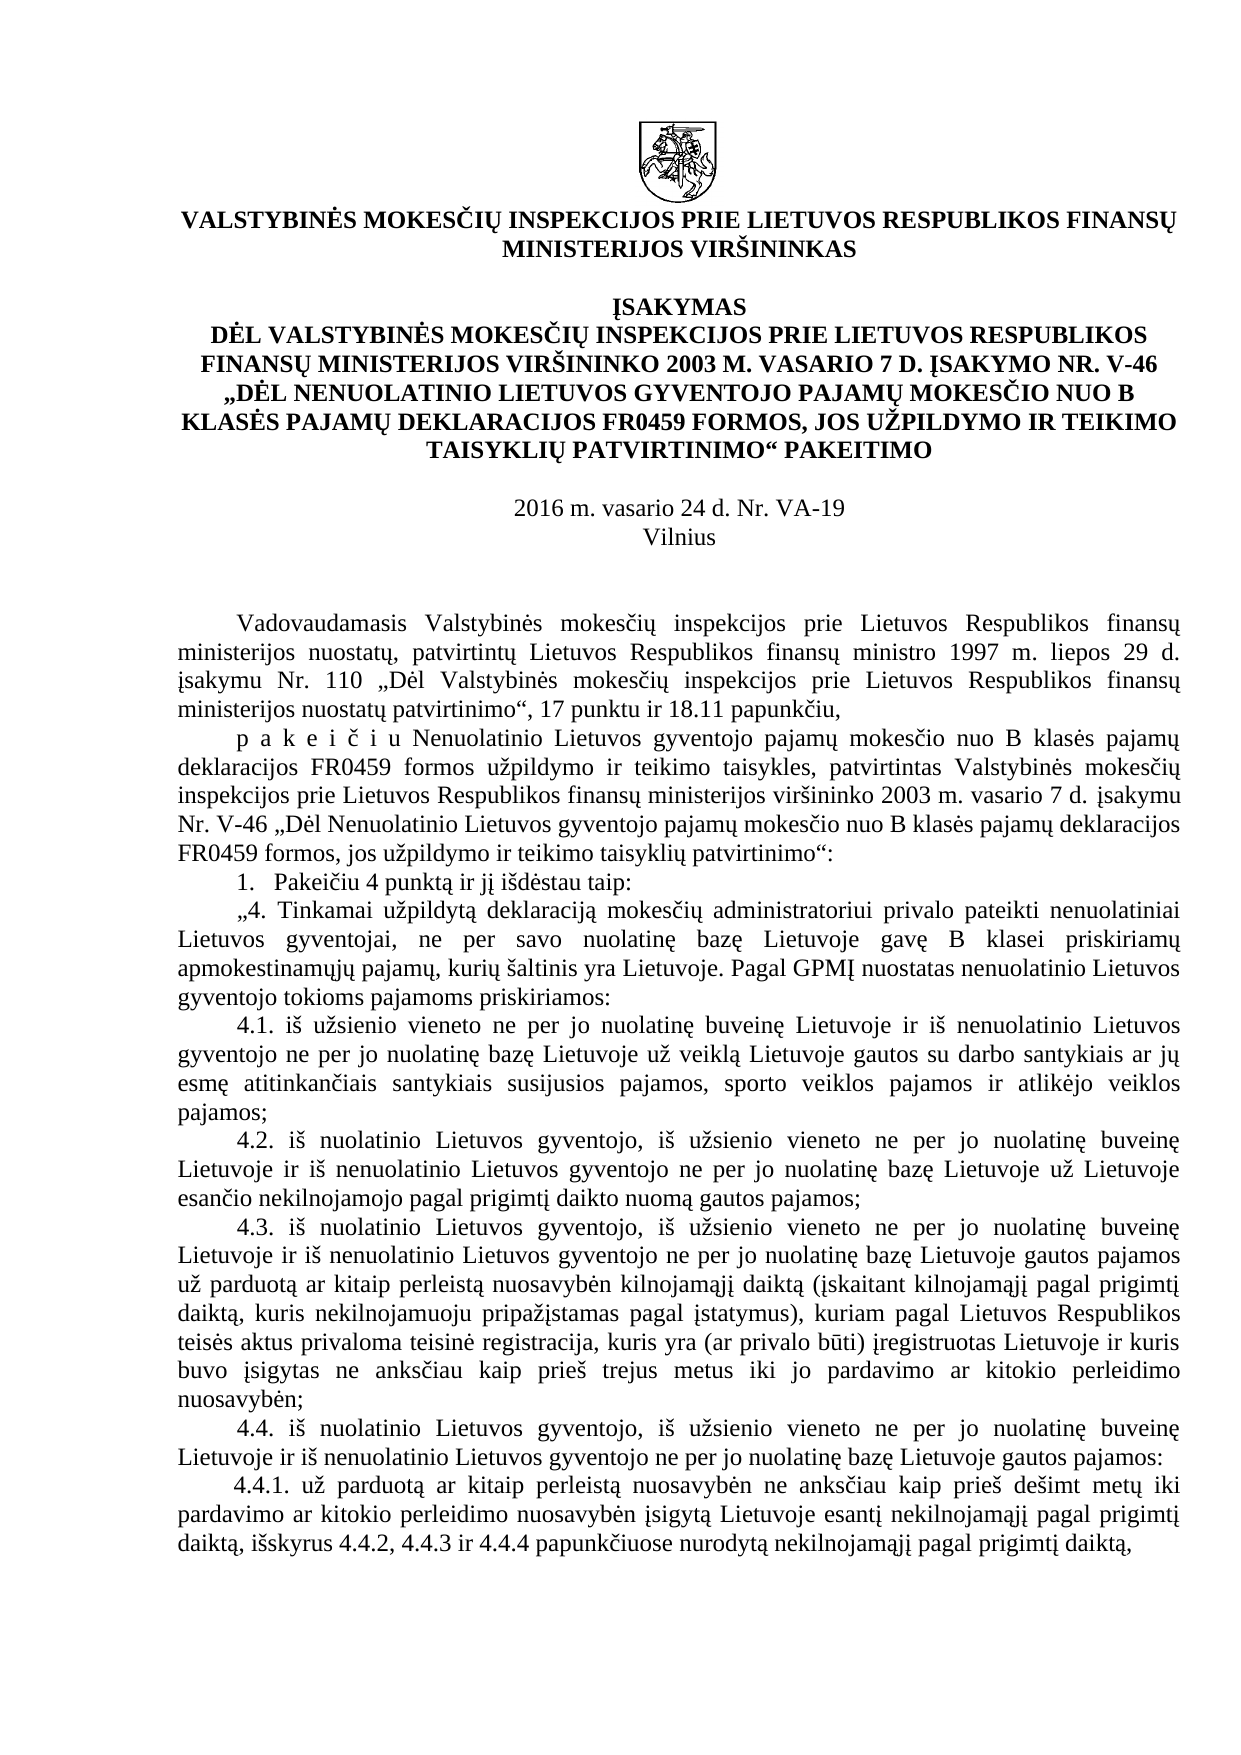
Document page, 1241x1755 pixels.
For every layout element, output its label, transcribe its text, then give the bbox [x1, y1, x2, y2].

text „4. Tinkamai užpildytą deklaraciją mokesčių administratoriui privalo pateikti nenuolatiniai Lietuvos gyventojai, ne per savo nuolatinę bazę Lietuvoje gavę B klasei priskiriamų apmokestinamųjų pajamų, kurių šaltinis yra Lietuvoje. Pagal GPMĮ nuostatas nenuolatinio Lietuvos gyventojo tokioms pajamoms priskiriamos: [177, 896, 1181, 1011]
text p a k e i č i u Nenuolatinio Lietuvos gyventojo pajamų mokesčio nuo B klasės pajamų deklaracijos FR0459 formos užpildymo ir teikimo taisykles, patvirtintas Valstybinės mokesčių inspekcijos prie Lietuvos Respublikos finansų ministerijos viršininko 2003 m. vasario 7 d. įsakymu Nr. V-46 „Dėl Nenuolatinio Lietuvos gyventojo pajamų mokesčio nuo B klasės pajamų deklaracijos FR0459 formos, jos užpildymo ir teikimo taisyklių patvirtinimo“: [177, 723, 1181, 867]
text VALSTYBINĖS MOKESČIŲ INSPEKCIJOS PRIE LIETUVOS RESPUBLIKOS FINANSŲ MINISTERIJOS VIRŠININKAS [177, 206, 1181, 263]
text 4.2. iš nuolatinio Lietuvos gyventojo, iš užsienio vieneto ne per jo nuolatinę buveinę Lietuvoje ir iš nenuolatinio Lietuvos gyventojo ne per jo nuolatinę bazę Lietuvoje už Lietuvoje esančio nekilnojamojo pagal prigimtį daikto nuomą gautos pajamos; [177, 1126, 1181, 1212]
text 4.3. iš nuolatinio Lietuvos gyventojo, iš užsienio vieneto ne per jo nuolatinę buveinę Lietuvoje ir iš nenuolatinio Lietuvos gyventojo ne per jo nuolatinę bazę Lietuvoje gautos pajamos už parduotą ar kitaip perleistą nuosavybėn kilnojamąjį daiktą (įskaitant kilnojamąjį pagal prigimtį daiktą, kuris nekilnojamuoju pripažįstamas pagal įstatymus), kuriam pagal Lietuvos Respublikos teisės aktus privaloma teisinė registracija, kuris yra (ar privalo būti) įregistruotas Lietuvoje ir kuris buvo įsigytas ne anksčiau kaip prieš trejus metus iki jo pardavimo ar kitokio perleidimo nuosavybėn; [177, 1212, 1181, 1413]
text ĮSAKYMAS [177, 292, 1181, 321]
text DĖL VALSTYBINĖS MOKESČIŲ INSPEKCIJOS PRIE LIETUVOS RESPUBLIKOS FINANSŲ MINISTERIJOS VIRŠININKO 2003 M. VASARIO 7 D. ĮSAKYMO NR. V-46 „DĖL NENUOLATINIO LIETUVOS GYVENTOJO PAJAMŲ MOKESČIO NUO B KLASĖS PAJAMŲ DEKLARACIJOS FR0459 FORMOS, JOS UŽPILDYMO IR TEIKIMO TAISYKLIŲ PATVIRTINIMO“ PAKEITIMO [177, 321, 1181, 464]
text 1. Pakeičiu 4 punktą ir jį išdėstau taip: [236, 867, 1181, 896]
text 4.4. iš nuolatinio Lietuvos gyventojo, iš užsienio vieneto ne per jo nuolatinę buveinę Lietuvoje ir iš nenuolatinio Lietuvos gyventojo ne per jo nuolatinę bazę Lietuvoje gautos pajamos: [177, 1413, 1181, 1471]
text Vilnius [177, 522, 1181, 551]
text 2016 m. vasario 24 d. Nr. VA-19 [177, 493, 1181, 522]
text Vadovaudamasis Valstybinės mokesčių inspekcijos prie Lietuvos Respublikos finansų ministerijos nuostatų, patvirtintų Lietuvos Respublikos finansų ministro 1997 m. liepos 29 d. įsakymu Nr. 110 „Dėl Valstybinės mokesčių inspekcijos prie Lietuvos Respublikos finansų ministerijos nuostatų patvirtinimo“, 17 punktu ir 18.11 papunkčiu, [177, 608, 1181, 723]
text 4.1. iš užsienio vieneto ne per jo nuolatinę buveinę Lietuvoje ir iš nenuolatinio Lietuvos gyventojo ne per jo nuolatinę bazę Lietuvoje už veiklą Lietuvoje gautos su darbo santykiais ar jų esmę atitinkančiais santykiais susijusios pajamos, sporto veiklos pajamos ir atlikėjo veiklos pajamos; [177, 1011, 1181, 1126]
text 4.4.1. už parduotą ar kitaip perleistą nuosavybėn ne anksčiau kaip prieš dešimt metų iki pardavimo ar kitokio perleidimo nuosavybėn įsigytą Lietuvoje esantį nekilnojamąjį pagal prigimtį daiktą, išskyrus 4.4.2, 4.4.3 ir 4.4.4 papunkčiuose nurodytą nekilnojamąjį pagal prigimtį daiktą, [177, 1471, 1181, 1557]
